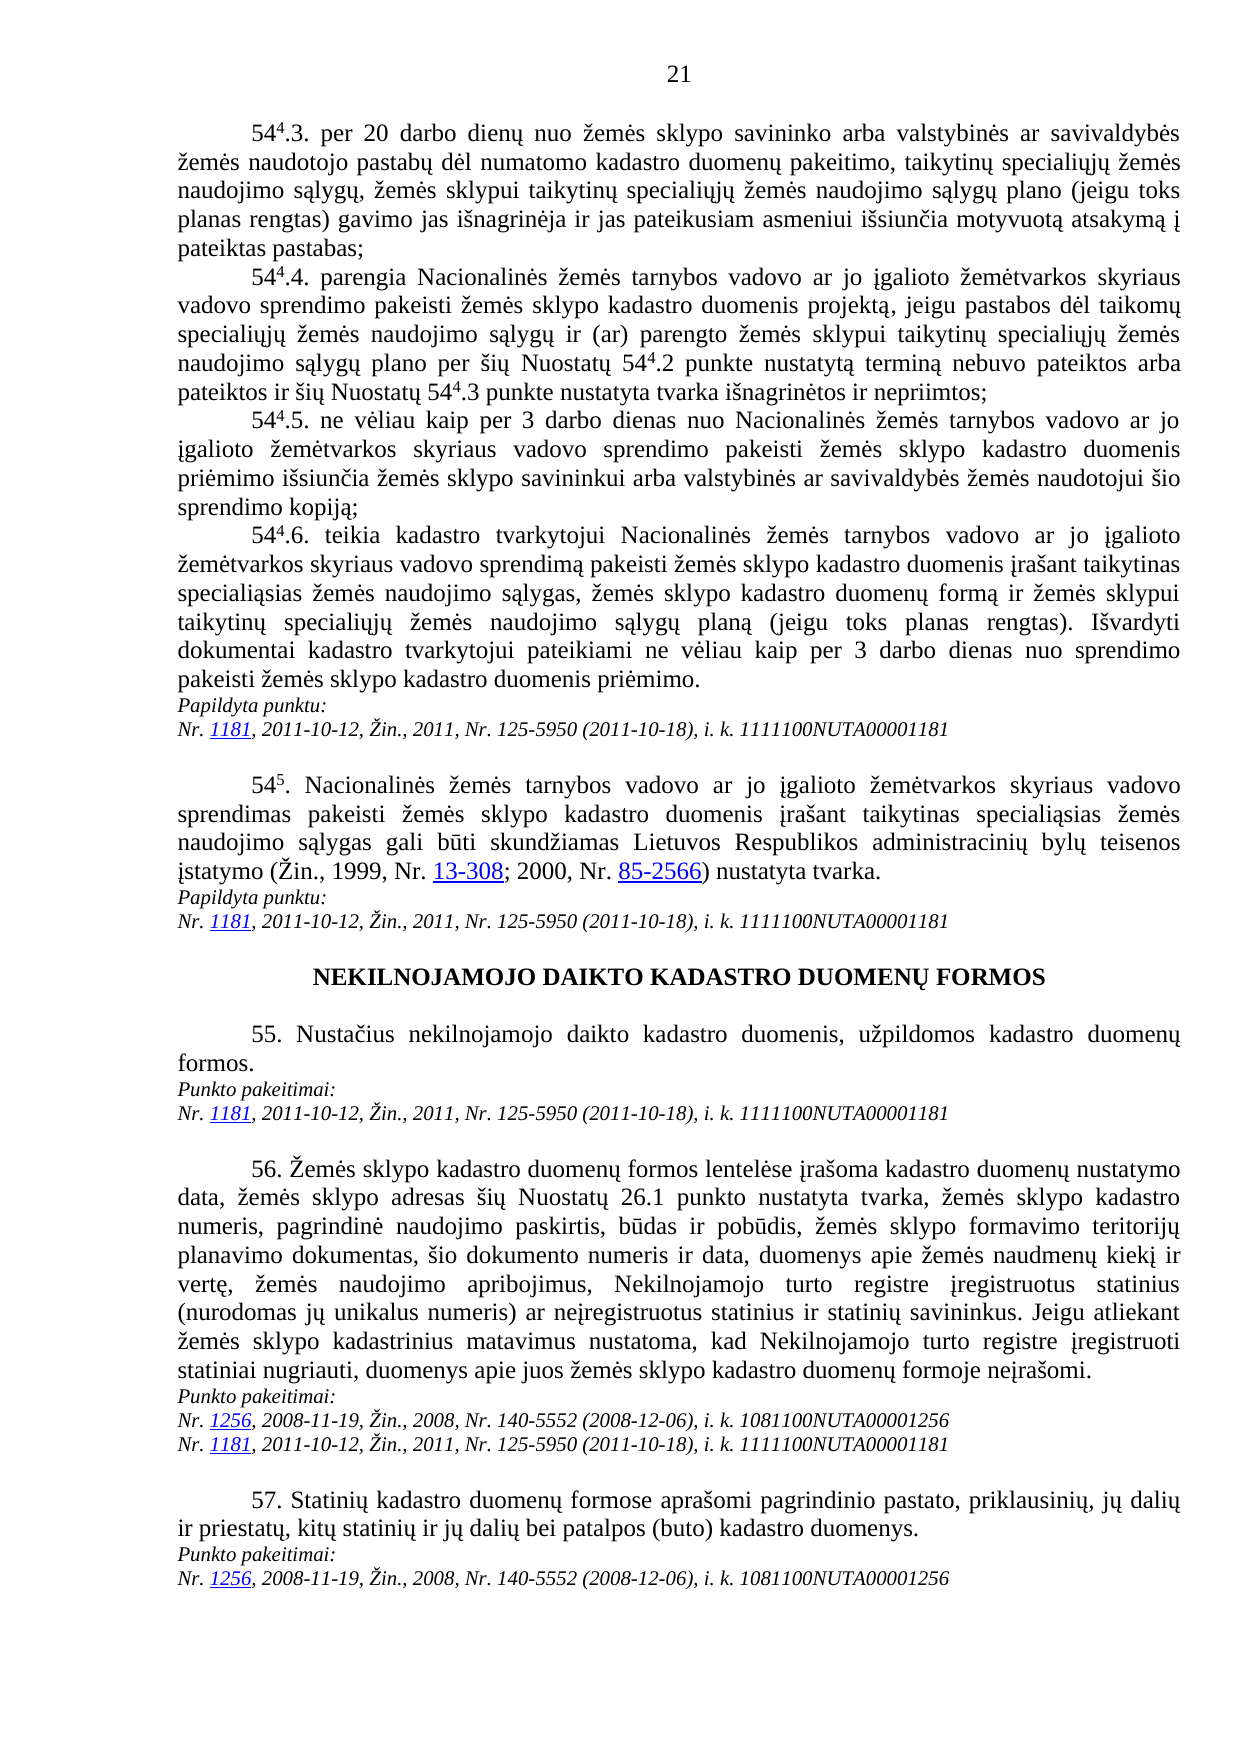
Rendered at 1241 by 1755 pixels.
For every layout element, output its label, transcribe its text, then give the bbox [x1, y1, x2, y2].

text Nr. 1181, 2011-10-12, Žin., 2011, Nr. 125-5950 (2011-10-18), i. k. 1111100NUTA00001181 [177, 717, 1181, 741]
text 544.4. parengia Nacionalinės žemės tarnybos vadovo ar jo įgalioto žemėtvarkos skyriaus vadovo sprendimo pakeisti žemės sklypo kadastro duomenis projektą, jeigu pastabos dėl taikomų specialiųjų žemės naudojimo sąlygų ir (ar) parengto žemės sklypui taikytinų specialiųjų žemės naudojimo sąlygų plano per šių Nuostatų 544.2 punkte nustatytą terminą nebuvo pateiktos arba pateiktos ir šių Nuostatų 544.3 punkte nustatyta tvarka išnagrinėtos ir nepriimtos; [177, 262, 1181, 406]
text 544.6. teikia kadastro tvarkytojui Nacionalinės žemės tarnybos vadovo ar jo įgalioto žemėtvarkos skyriaus vadovo sprendimą pakeisti žemės sklypo kadastro duomenis įrašant taikytinas specialiąsias žemės naudojimo sąlygas, žemės sklypo kadastro duomenų formą ir žemės sklypui taikytinų specialiųjų žemės naudojimo sąlygų planą (jeigu toks planas rengtas). Išvardyti dokumentai kadastro tvarkytojui pateikiami ne vėliau kaip per 3 darbo dienas nuo sprendimo pakeisti žemės sklypo kadastro duomenis priėmimo. [177, 521, 1181, 693]
text 55. Nustačius nekilnojamojo daikto kadastro duomenis, užpildomos kadastro duomenų formos. [177, 1019, 1181, 1077]
text Nr. 1256, 2008-11-19, Žin., 2008, Nr. 140-5552 (2008-12-06), i. k. 1081100NUTA00001256 [177, 1566, 1181, 1590]
text Nr. 1256, 2008-11-19, Žin., 2008, Nr. 140-5552 (2008-12-06), i. k. 1081100NUTA00001256 [177, 1408, 1181, 1432]
text Punkto pakeitimai: [177, 1542, 1181, 1566]
subtitle Nekilnojamojo daikto kadastro duomenų formos [177, 962, 1181, 991]
text Punkto pakeitimai: [177, 1077, 1181, 1101]
text Papildyta punktu: [177, 693, 1181, 717]
text 57. Statinių kadastro duomenų formose aprašomi pagrindinio pastato, priklausinių, jų dalių ir priestatų, kitų statinių ir jų dalių bei patalpos (buto) kadastro duomenys. [177, 1485, 1181, 1542]
text Nr. 1181, 2011-10-12, Žin., 2011, Nr. 125-5950 (2011-10-18), i. k. 1111100NUTA00001181 [177, 909, 1181, 933]
text 544.5. ne vėliau kaip per 3 darbo dienas nuo Nacionalinės žemės tarnybos vadovo ar jo įgalioto žemėtvarkos skyriaus vadovo sprendimo pakeisti žemės sklypo kadastro duomenis priėmimo išsiunčia žemės sklypo savininkui arba valstybinės ar savivaldybės žemės naudotojui šio sprendimo kopiją; [177, 406, 1181, 521]
text Nr. 1181, 2011-10-12, Žin., 2011, Nr. 125-5950 (2011-10-18), i. k. 1111100NUTA00001181 [177, 1432, 1181, 1456]
text Punkto pakeitimai: [177, 1384, 1181, 1408]
text Papildyta punktu: [177, 885, 1181, 909]
text Nr. 1181, 2011-10-12, Žin., 2011, Nr. 125-5950 (2011-10-18), i. k. 1111100NUTA00001181 [177, 1101, 1181, 1125]
text 545. Nacionalinės žemės tarnybos vadovo ar jo įgalioto žemėtvarkos skyriaus vadovo sprendimas pakeisti žemės sklypo kadastro duomenis įrašant taikytinas specialiąsias žemės naudojimo sąlygas gali būti skundžiamas Lietuvos Respublikos administracinių bylų teisenos įstatymo (Žin., 1999, Nr. 13-308; 2000, Nr. 85-2566) nustatyta tvarka. [177, 770, 1181, 885]
text 544.3. per 20 darbo dienų nuo žemės sklypo savininko arba valstybinės ar savivaldybės žemės naudotojo pastabų dėl numatomo kadastro duomenų pakeitimo, taikytinų specialiųjų žemės naudojimo sąlygų, žemės sklypui taikytinų specialiųjų žemės naudojimo sąlygų plano (jeigu toks planas rengtas) gavimo jas išnagrinėja ir jas pateikusiam asmeniui išsiunčia motyvuotą atsakymą į pateiktas pastabas; [177, 118, 1181, 262]
text 56. Žemės sklypo kadastro duomenų formos lentelėse įrašoma kadastro duomenų nustatymo data, žemės sklypo adresas šių Nuostatų 26.1 punkto nustatyta tvarka, žemės sklypo kadastro numeris, pagrindinė naudojimo paskirtis, būdas ir pobūdis, žemės sklypo formavimo teritorijų planavimo dokumentas, šio dokumento numeris ir data, duomenys apie žemės naudmenų kiekį ir vertę, žemės naudojimo apribojimus, Nekilnojamojo turto registre įregistruotus statinius (nurodomas jų unikalus numeris) ar neįregistruotus statinius ir statinių savininkus. Jeigu atliekant žemės sklypo kadastrinius matavimus nustatoma, kad Nekilnojamojo turto registre įregistruoti statiniai nugriauti, duomenys apie juos žemės sklypo kadastro duomenų formoje neįrašomi. [177, 1154, 1181, 1384]
